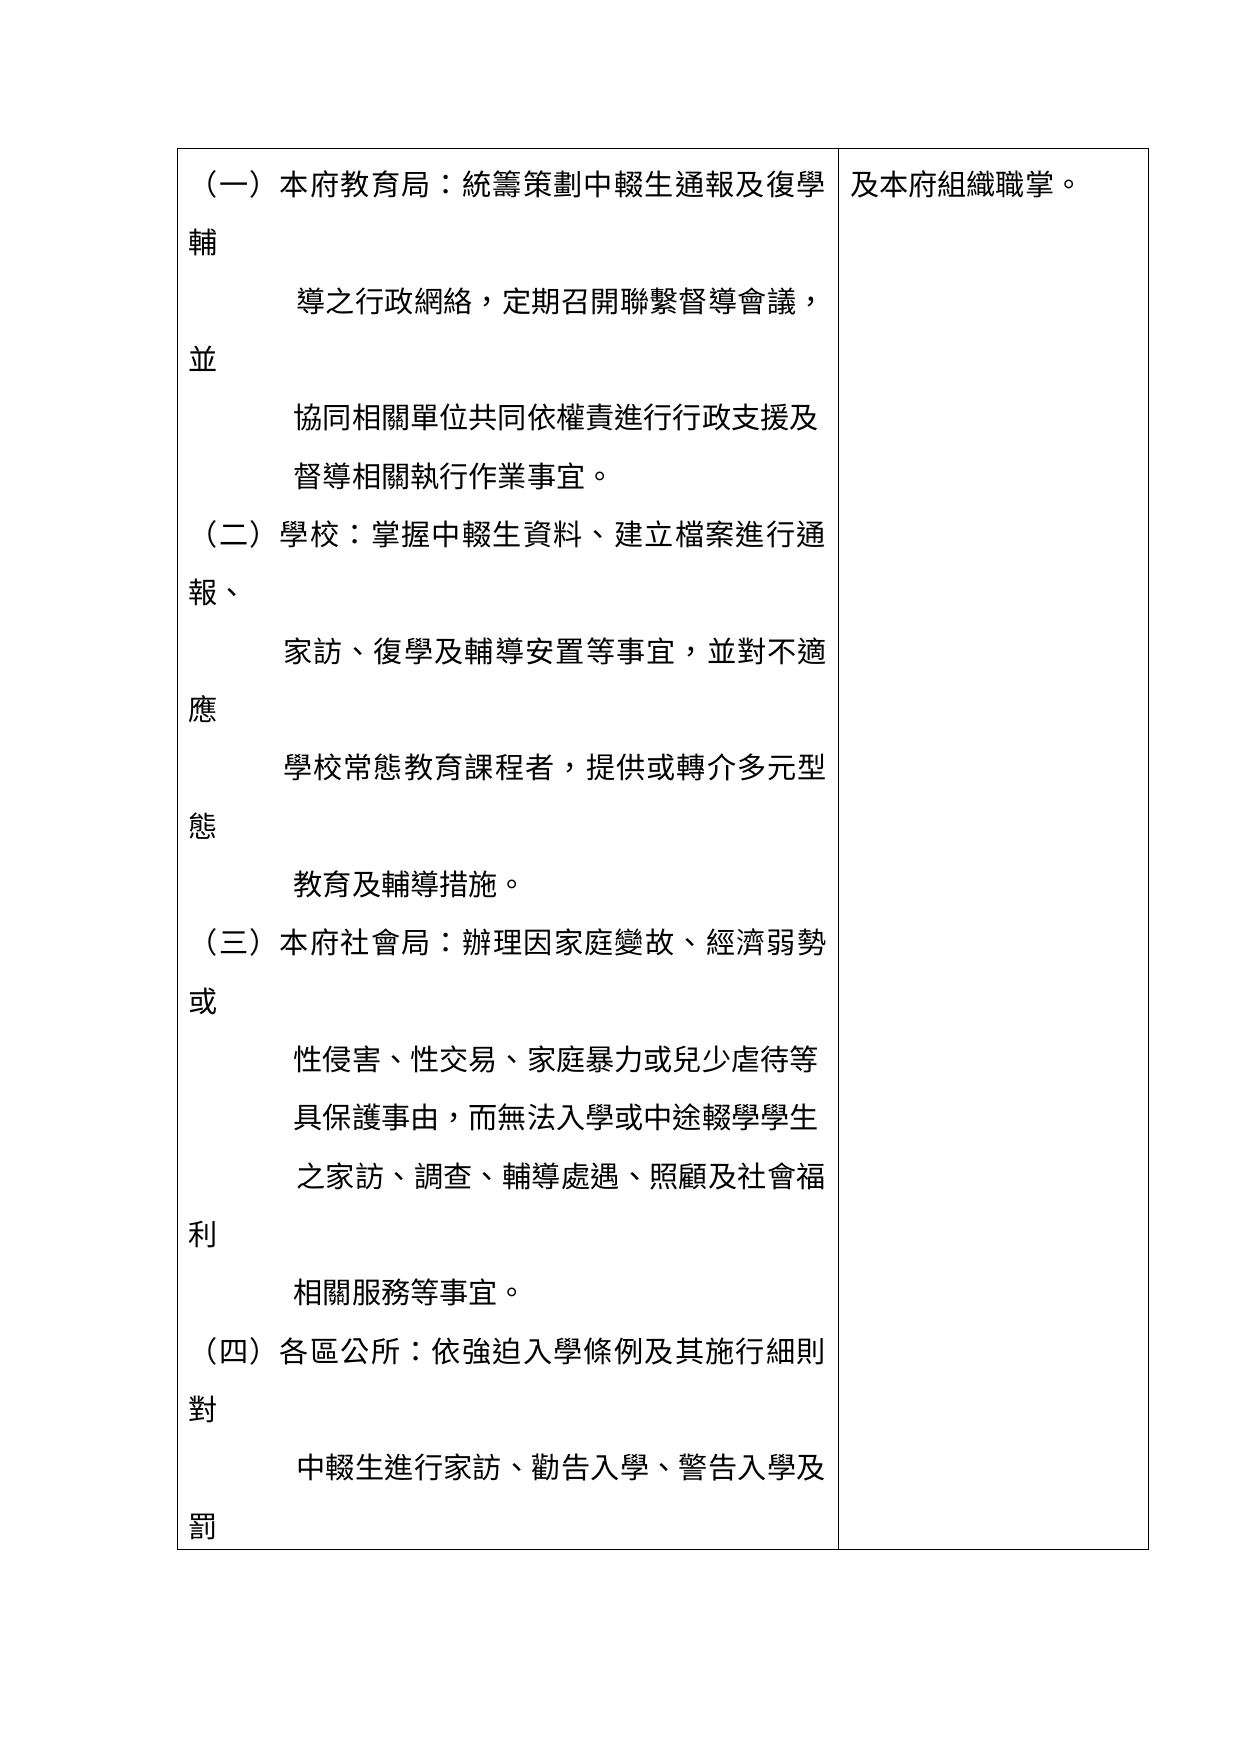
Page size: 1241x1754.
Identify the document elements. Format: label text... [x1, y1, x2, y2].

table_cell 及本府組織職掌。 [839, 149, 1148, 1549]
table_cell （一）本府教育局：統籌策劃中輟生通報及復學輔 導之行政網絡，定期召開聯繫督導會議，並 協同相關單位共同依權責進行行政支援及 督導相關執行作業事宜。 （二）學校：掌握中輟生資料、建立檔案進行通報、 家訪、復學及輔導安置等事宜，並對不適應 學校常態教育課程者，提供或轉介多元型態 教育及輔導措施。 （三）本府社會局：辦理因家庭變故、經濟弱勢或 性侵害、性交易、家庭暴力或兒少虐待等 具保護事由，而無法入學或中途輟學學生 之家訪、調查、輔導處遇、照顧及社會福利 相關服務等事宜。 （四）各區公所：依強迫入學條例及其施行細則對 中輟生進行家訪、勸告入學、警告入學及罰 [178, 149, 838, 1549]
